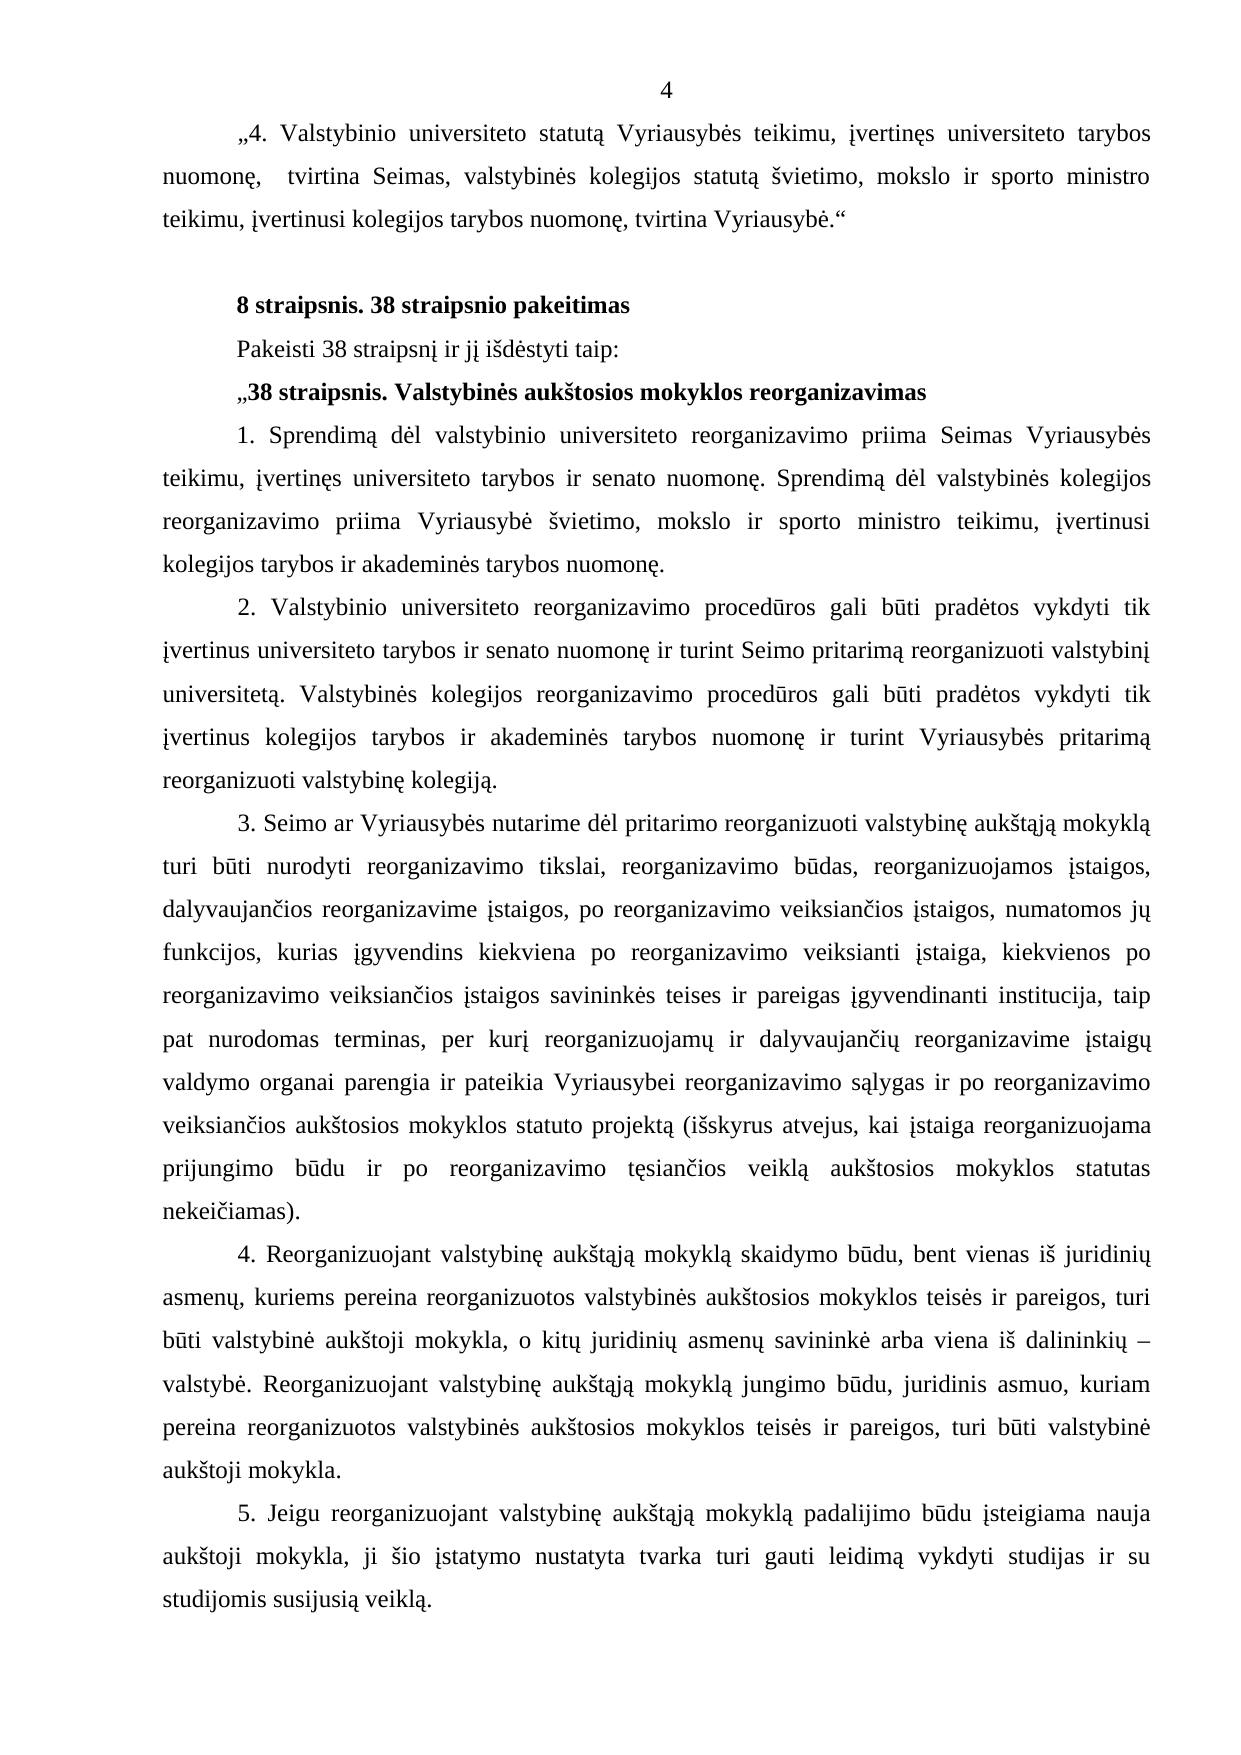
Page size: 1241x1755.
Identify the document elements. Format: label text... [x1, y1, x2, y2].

text 1. Sprendimą dėl valstybinio universiteto reorganizavimo priima Seimas Vyriausybės teikimu, įvertinęs universiteto tarybos ir senato nuomonę. Sprendimą dėl valstybinės kolegijos reorganizavimo priima Vyriausybė švietimo, mokslo ir sporto ministro teikimu, įvertinusi kolegijos tarybos ir akademinės tarybos nuomonę. [162, 420, 1152, 578]
text 3. Seimo ar Vyriausybės nutarime dėl pritarimo reorganizuoti valstybinę aukštąją mokyklą turi būti nurodyti reorganizavimo tikslai, reorganizavimo būdas, reorganizuojamos įstaigos, dalyvaujančios reorganizavime įstaigos, po reorganizavimo veiksiančios įstaigos, numatomos jų funkcijos, kurias įgyvendins kiekviena po reorganizavimo veiksianti įstaiga, kiekvienos po reorganizavimo veiksiančios įstaigos savininkės teises ir pareigas įgyvendinanti institucija, taip pat nurodomas terminas, per kurį reorganizuojamų ir dalyvaujančių reorganizavime įstaigų valdymo organai parengia ir pateikia Vyriausybei reorganizavimo sąlygas ir po reorganizavimo veiksiančios aukštosios mokyklos statuto projektą (išskyrus atvejus, kai įstaiga reorganizuojama prijungimo būdu ir po reorganizavimo tęsiančios veiklą aukštosios mokyklos statutas nekeičiamas). [162, 808, 1152, 1225]
text „4. Valstybinio universiteto statutą Vyriausybės teikimu, įvertinęs universiteto tarybos nuomonę, tvirtina Seimas, valstybinės kolegijos statutą švietimo, mokslo ir sporto ministro teikimu, įvertinusi kolegijos tarybos nuomonę, tvirtina Vyriausybė.“ [162, 118, 1152, 233]
text „38 straipsnis. Valstybinės aukštosios mokyklos reorganizavimas [162, 377, 1152, 406]
text 5. Jeigu reorganizuojant valstybinę aukštąją mokyklą padalijimo būdu įsteigiama nauja aukštoji mokykla, ji šio įstatymo nustatyta tvarka turi gauti leidimą vykdyti studijas ir su studijomis susijusią veiklą. [162, 1498, 1152, 1613]
text 4. Reorganizuojant valstybinę aukštąją mokyklą skaidymo būdu, bent vienas iš juridinių asmenų, kuriems pereina reorganizuotos valstybinės aukštosios mokyklos teisės ir pareigos, turi būti valstybinė aukštoji mokykla, o kitų juridinių asmenų savininkė arba viena iš dalininkių – valstybė. Reorganizuojant valstybinę aukštąją mokyklą jungimo būdu, juridinis asmuo, kuriam pereina reorganizuotos valstybinės aukštosios mokyklos teisės ir pareigos, turi būti valstybinė aukštoji mokykla. [162, 1239, 1152, 1484]
text 8 straipsnis. 38 straipsnio pakeitimas [162, 291, 1152, 319]
text Pakeisti 38 straipsnį ir jį išdėstyti taip: [162, 334, 1152, 362]
text 2. Valstybinio universiteto reorganizavimo procedūros gali būti pradėtos vykdyti tik įvertinus universiteto tarybos ir senato nuomonę ir turint Seimo pritarimą reorganizuoti valstybinį universitetą. Valstybinės kolegijos reorganizavimo procedūros gali būti pradėtos vykdyti tik įvertinus kolegijos tarybos ir akademinės tarybos nuomonę ir turint Vyriausybės pritarimą reorganizuoti valstybinę kolegiją. [162, 592, 1152, 794]
